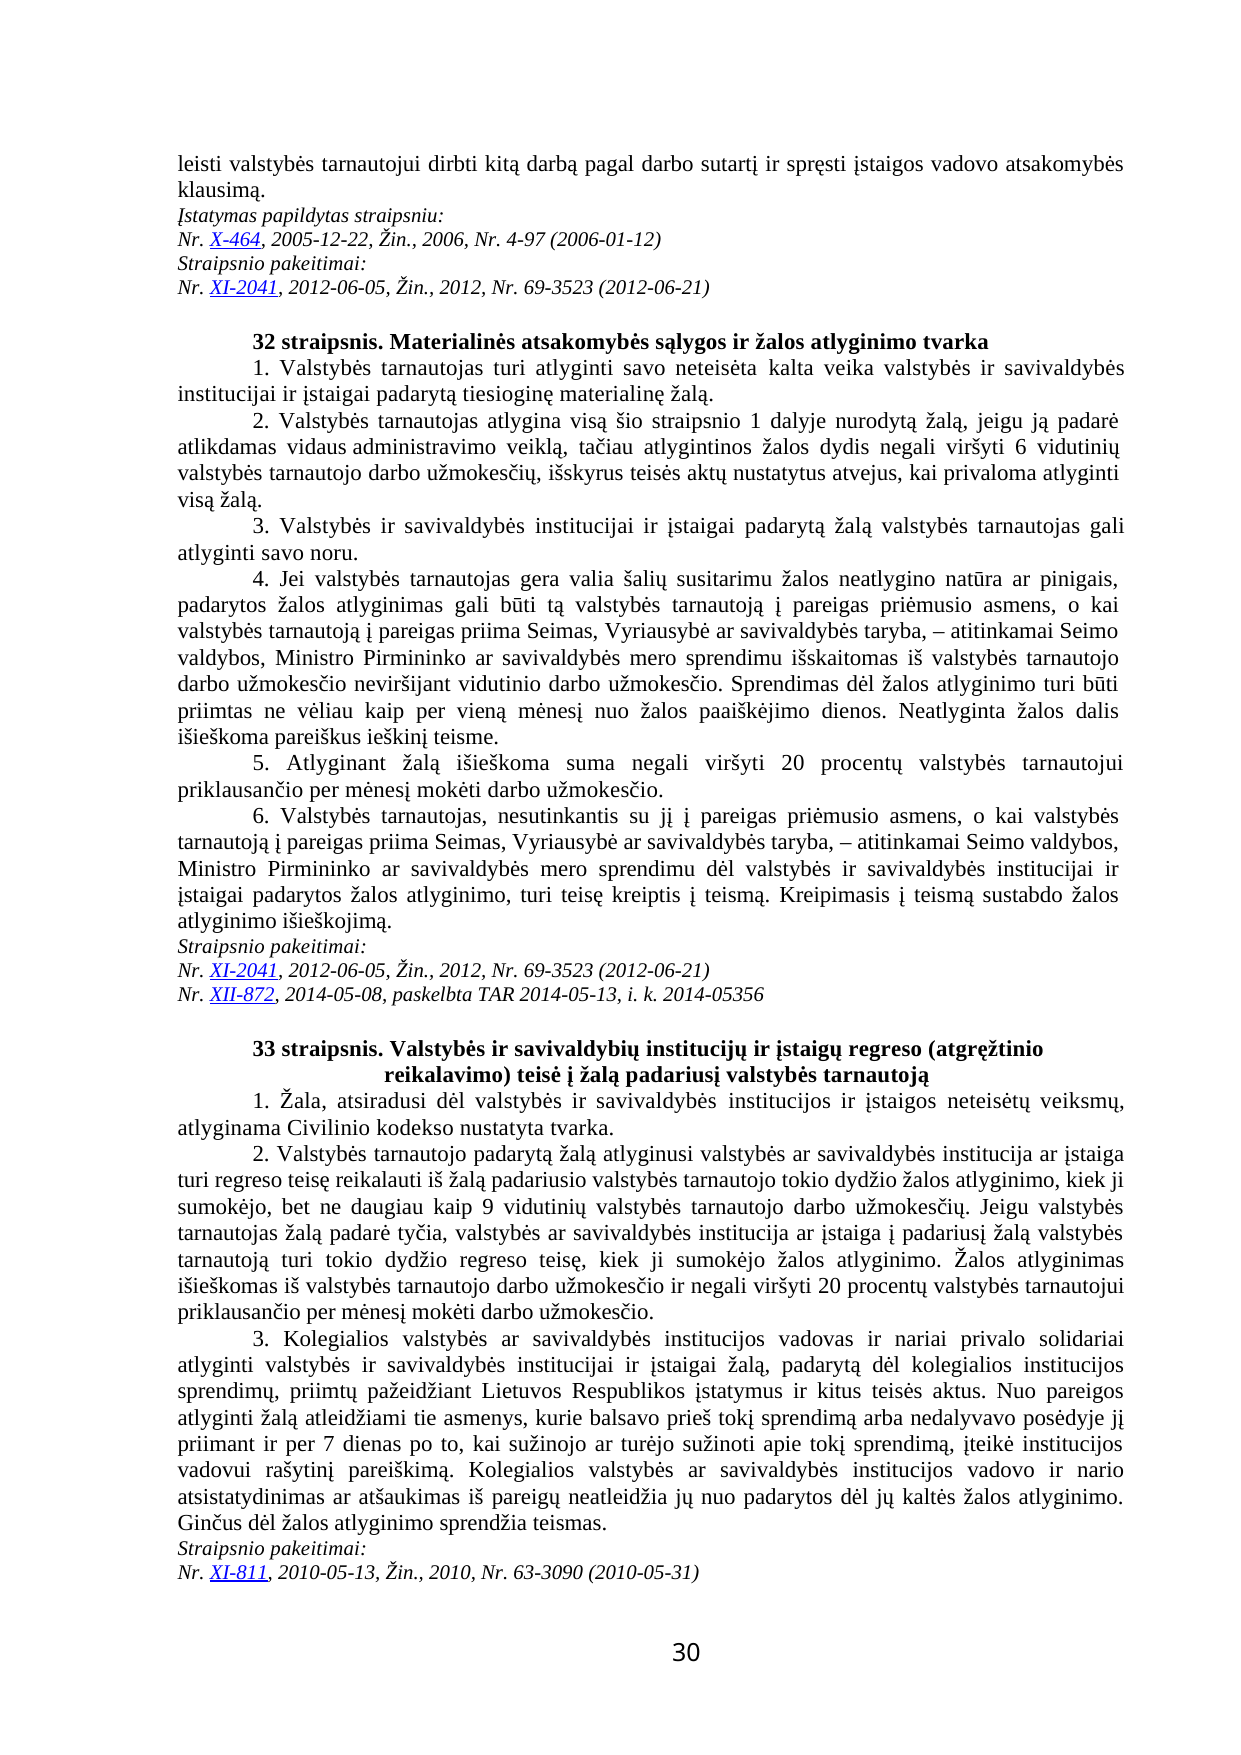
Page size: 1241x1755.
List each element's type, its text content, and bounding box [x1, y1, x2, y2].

text 6. Valstybės tarnautojas, nesutinkantis su jį į pareigas priėmusio asmens, o kai valstybės tarnautoją į pareigas priima Seimas, Vyriausybė ar savivaldybės taryba, – atitinkamai Seimo valdybos, Ministro Pirmininko ar savivaldybės mero sprendimu dėl valstybės ir savivaldybės institucijai ir įstaigai padarytos žalos atlyginimo, turi teisę kreiptis į teismą. Kreipimasis į teismą sustabdo žalos atlyginimo išieškojimą. [177, 802, 1120, 934]
text Straipsnio pakeitimai: [177, 251, 1126, 275]
text 3. Kolegialios valstybės ar savivaldybės institucijos vadovas ir nariai privalo solidariai atlyginti valstybės ir savivaldybės institucijai ir įstaigai žalą, padarytą dėl kolegialios institucijos sprendimų, priimtų pažeidžiant Lietuvos Respublikos įstatymus ir kitus teisės aktus. Nuo pareigos atlyginti žalą atleidžiami tie asmenys, kurie balsavo prieš tokį sprendimą arba nedalyvavo posėdyje jį priimant ir per 7 dienas po to, kai sužinojo ar turėjo sužinoti apie tokį sprendimą, įteikė institucijos vadovui rašytinį pareiškimą. Kolegialios valstybės ar savivaldybės institucijos vadovo ir nario atsistatydinimas ar atšaukimas iš pareigų neatleidžia jų nuo padarytos dėl jų kaltės žalos atlyginimo. Ginčus dėl žalos atlyginimo sprendžia teismas. [177, 1325, 1126, 1536]
text Straipsnio pakeitimai: [177, 1536, 1126, 1559]
text 2. Valstybės tarnautojas atlygina visą šio straipsnio 1 dalyje nurodytą žalą, jeigu ją padarė atlikdamas vidaus administravimo veiklą, tačiau atlygintinos žalos dydis negali viršyti 6 vidutinių valstybės tarnautojo darbo užmokesčių, išskyrus teisės aktų nustatytus atvejus, kai privaloma atlyginti visą žalą. [177, 407, 1120, 512]
text 32 straipsnis. Materialinės atsakomybės sąlygos ir žalos atlyginimo tvarka [252, 328, 1126, 354]
text Straipsnio pakeitimai: [177, 934, 1126, 958]
text Nr. XII-872, 2014-05-08, paskelbta TAR 2014-05-13, i. k. 2014-05356 [177, 982, 1120, 1006]
text leisti valstybės tarnautojui dirbti kitą darbą pagal darbo sutartį ir spręsti įstaigos vadovo atsakomybės klausimą. [177, 150, 1126, 203]
text 2. Valstybės tarnautojo padarytą žalą atlyginusi valstybės ar savivaldybės institucija ar įstaiga turi regreso teisę reikalauti iš žalą padariusio valstybės tarnautojo tokio dydžio žalos atlyginimo, kiek ji sumokėjo, bet ne daugiau kaip 9 vidutinių valstybės tarnautojo darbo užmokesčių. Jeigu valstybės tarnautojas žalą padarė tyčia, valstybės ar savivaldybės institucija ar įstaiga į padariusį žalą valstybės tarnautoją turi tokio dydžio regreso teisę, kiek ji sumokėjo žalos atlyginimo. Žalos atlyginimas išieškomas iš valstybės tarnautojo darbo užmokesčio ir negali viršyti 20 procentų valstybės tarnautojui priklausančio per mėnesį mokėti darbo užmokesčio. [177, 1140, 1126, 1325]
text Nr. XI-2041, 2012-06-05, Žin., 2012, Nr. 69-3523 (2012-06-21) [177, 275, 1120, 299]
text reikalavimo) teisė į žalą padariusį valstybės tarnautoją [384, 1061, 1126, 1087]
text 1. Žala, atsiradusi dėl valstybės ir savivaldybės institucijos ir įstaigos neteisėtų veiksmų, atlyginama Civilinio kodekso nustatyta tvarka. [177, 1087, 1126, 1140]
text 5. Atlyginant žalą išieškoma suma negali viršyti 20 procentų valstybės tarnautojui priklausančio per mėnesį mokėti darbo užmokesčio. [177, 749, 1126, 802]
text Nr. XI-811, 2010-05-13, Žin., 2010, Nr. 63-3090 (2010-05-31) [177, 1559, 1120, 1584]
text Įstatymas papildytas straipsniu: [177, 203, 1126, 227]
text Nr. X-464, 2005-12-22, Žin., 2006, Nr. 4-97 (2006-01-12) [177, 227, 1120, 251]
text 33 straipsnis. Valstybės ir savivaldybių institucijų ir įstaigų regreso (atgręžtinio [252, 1035, 1126, 1061]
text 3. Valstybės ir savivaldybės institucijai ir įstaigai padarytą žalą valstybės tarnautojas gali atlyginti savo noru. [177, 512, 1126, 565]
text Nr. XI-2041, 2012-06-05, Žin., 2012, Nr. 69-3523 (2012-06-21) [177, 958, 1120, 982]
text 4. Jei valstybės tarnautojas gera valia šalių susitarimu žalos neatlygino natūra ar pinigais, padarytos žalos atlyginimas gali būti tą valstybės tarnautoją į pareigas priėmusio asmens, o kai valstybės tarnautoją į pareigas priima Seimas, Vyriausybė ar savivaldybės taryba, – atitinkamai Seimo valdybos, Ministro Pirmininko ar savivaldybės mero sprendimu išskaitomas iš valstybės tarnautojo darbo užmokesčio neviršijant vidutinio darbo užmokesčio. Sprendimas dėl žalos atlyginimo turi būti priimtas ne vėliau kaip per vieną mėnesį nuo žalos paaiškėjimo dienos. Neatlyginta žalos dalis išieškoma pareiškus ieškinį teisme. [177, 565, 1120, 749]
text 1. Valstybės tarnautojas turi atlyginti savo neteisėta kalta veika valstybės ir savivaldybės institucijai ir įstaigai padarytą tiesioginę materialinę žalą. [177, 354, 1126, 407]
